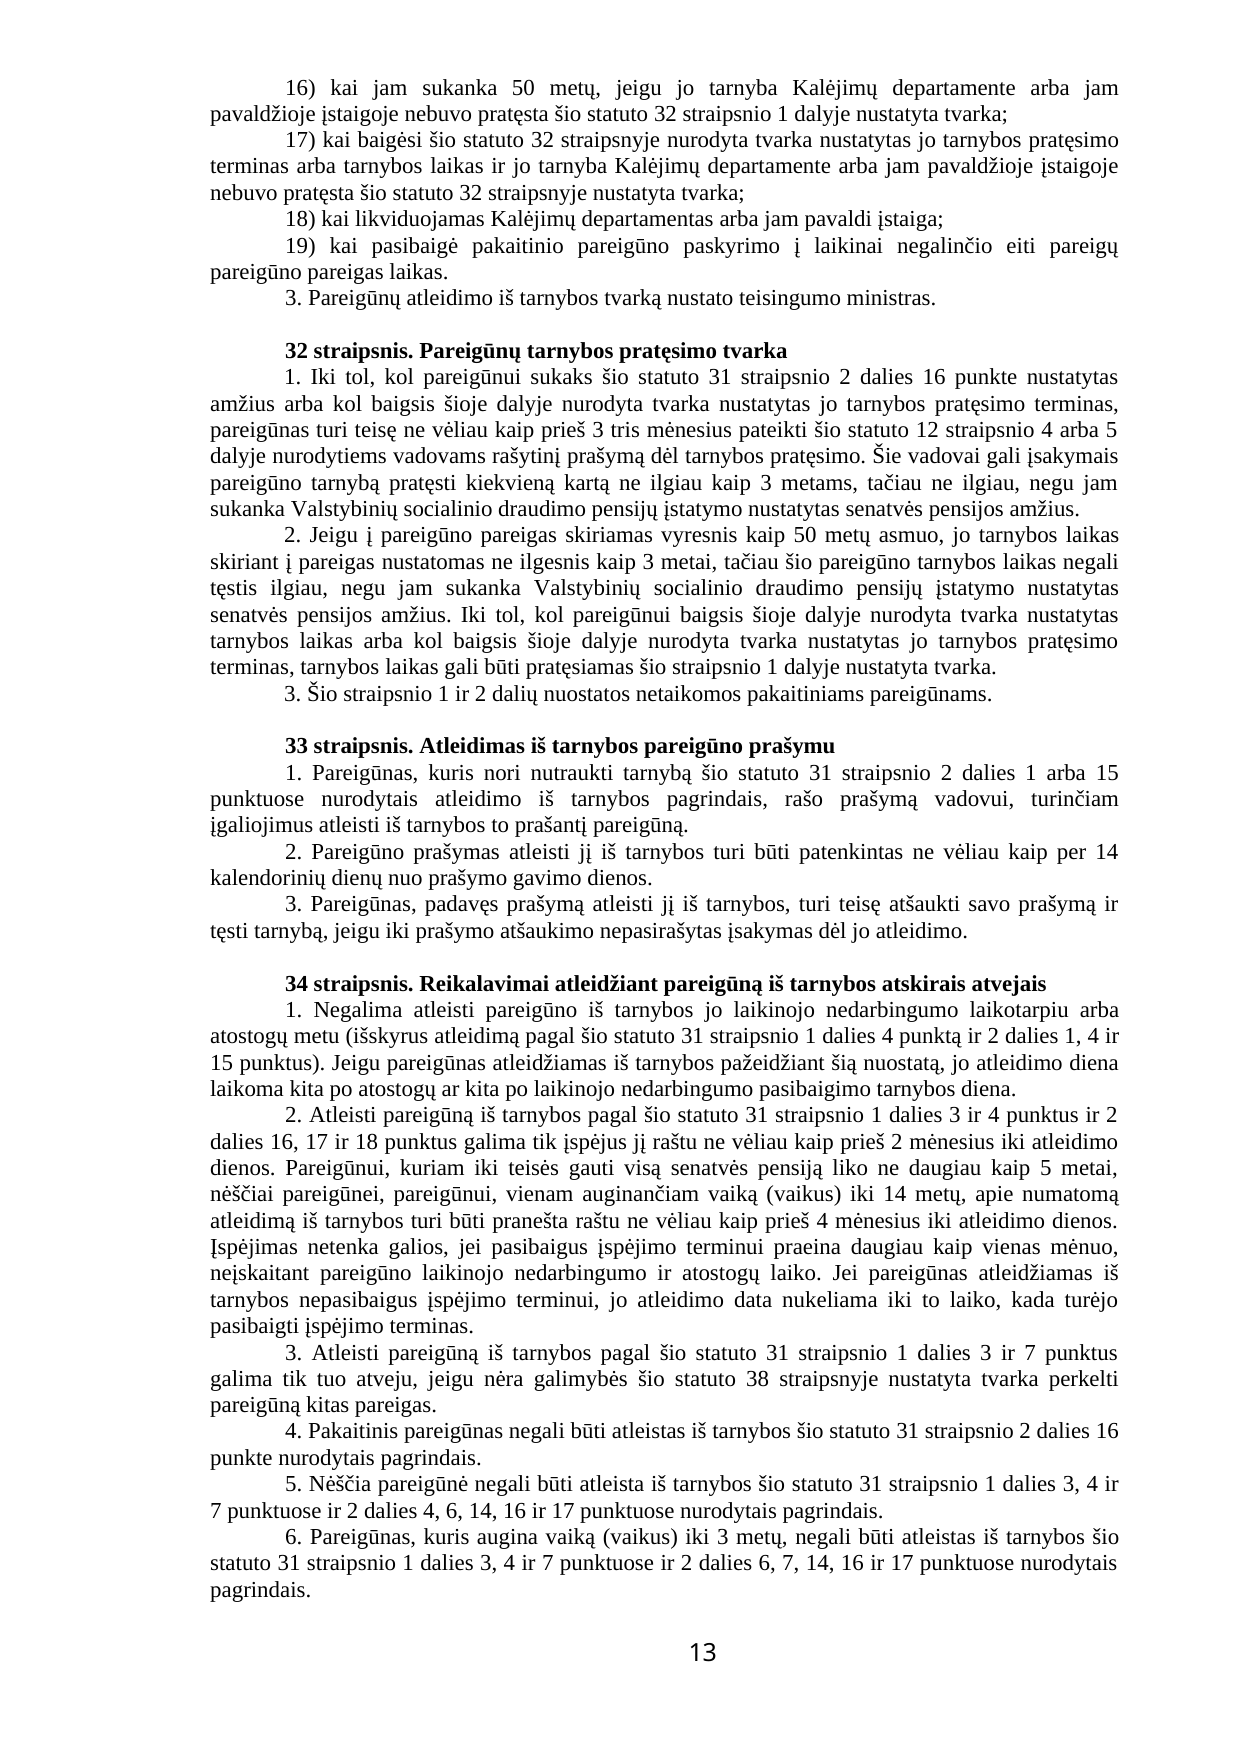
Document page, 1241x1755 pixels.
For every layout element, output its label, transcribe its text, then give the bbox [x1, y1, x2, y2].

text 6. Pareigūnas, kuris augina vaiką (vaikus) iki 3 metų, negali būti atleistas iš tarnybos šio statuto 31 straipsnio 1 dalies 3, 4 ir 7 punktuose ir 2 dalies 6, 7, 14, 16 ir 17 punktuose nurodytais pagrindais. [210, 1523, 1120, 1602]
text 2. Atleisti pareigūną iš tarnybos pagal šio statuto 31 straipsnio 1 dalies 3 ir 4 punktus ir 2 dalies 16, 17 ir 18 punktus galima tik įspėjus jį raštu ne vėliau kaip prieš 2 mėnesius iki atleidimo dienos. Pareigūnui, kuriam iki teisės gauti visą senatvės pensiją liko ne daugiau kaip 5 metai, nėščiai pareigūnei, pareigūnui, vienam auginančiam vaiką (vaikus) iki 14 metų, apie numatomą atleidimą iš tarnybos turi būti pranešta raštu ne vėliau kaip prieš 4 mėnesius iki atleidimo dienos. Įspėjimas netenka galios, jei pasibaigus įspėjimo terminui praeina daugiau kaip vienas mėnuo, neįskaitant pareigūno laikinojo nedarbingumo ir atostogų laiko. Jei pareigūnas atleidžiamas iš tarnybos nepasibaigus įspėjimo terminui, jo atleidimo data nukeliama iki to laiko, kada turėjo pasibaigti įspėjimo terminas. [210, 1101, 1120, 1338]
text 3. Atleisti pareigūną iš tarnybos pagal šio statuto 31 straipsnio 1 dalies 3 ir 7 punktus galima tik tuo atveju, jeigu nėra galimybės šio statuto 38 straipsnyje nustatyta tvarka perkelti pareigūną kitas pareigas. [210, 1338, 1120, 1418]
text 17) kai baigėsi šio statuto 32 straipsnyje nurodyta tvarka nustatytas jo tarnybos pratęsimo terminas arba tarnybos laikas ir jo tarnyba Kalėjimų departamente arba jam pavaldžioje įstaigoje nebuvo pratęsta šio statuto 32 straipsnyje nustatyta tvarka; [210, 126, 1120, 205]
text 2. Jeigu į pareigūno pareigas skiriamas vyresnis kaip 50 metų asmuo, jo tarnybos laikas skiriant į pareigas nustatomas ne ilgesnis kaip 3 metai, tačiau šio pareigūno tarnybos laikas negali tęstis ilgiau, negu jam sukanka Valstybinių socialinio draudimo pensijų įstatymo nustatytas senatvės pensijos amžius. Iki tol, kol pareigūnui baigsis šioje dalyje nurodyta tvarka nustatytas tarnybos laikas arba kol baigsis šioje dalyje nurodyta tvarka nustatytas jo tarnybos pratęsimo terminas, tarnybos laikas gali būti pratęsiamas šio straipsnio 1 dalyje nustatyta tvarka. [210, 522, 1120, 680]
text 33 straipsnis. Atleidimas iš tarnybos pareigūno prašymu [210, 732, 1120, 759]
text 19) kai pasibaigė pakaitinio pareigūno paskyrimo į laikinai negalinčio eiti pareigų pareigūno pareigas laikas. [210, 232, 1120, 284]
text 34 straipsnis. Reikalavimai atleidžiant pareigūną iš tarnybos atskirais atvejais [210, 969, 1120, 996]
text 1. Pareigūnas, kuris nori nutraukti tarnybą šio statuto 31 straipsnio 2 dalies 1 arba 15 punktuose nurodytais atleidimo iš tarnybos pagrindais, rašo prašymą vadovui, turinčiam įgaliojimus atleisti iš tarnybos to prašantį pareigūną. [210, 759, 1120, 838]
text 16) kai jam sukanka 50 metų, jeigu jo tarnyba Kalėjimų departamente arba jam pavaldžioje įstaigoje nebuvo pratęsta šio statuto 32 straipsnio 1 dalyje nustatyta tvarka; [210, 73, 1120, 126]
text 3. Pareigūnas, padavęs prašymą atleisti jį iš tarnybos, turi teisę atšaukti savo prašymą ir tęsti tarnybą, jeigu iki prašymo atšaukimo nepasirašytas įsakymas dėl jo atleidimo. [210, 891, 1120, 943]
text 1. Iki tol, kol pareigūnui sukaks šio statuto 31 straipsnio 2 dalies 16 punkte nustatytas amžius arba kol baigsis šioje dalyje nurodyta tvarka nustatytas jo tarnybos pratęsimo terminas, pareigūnas turi teisę ne vėliau kaip prieš 3 tris mėnesius pateikti šio statuto 12 straipsnio 4 arba 5 dalyje nurodytiems vadovams rašytinį prašymą dėl tarnybos pratęsimo. Šie vadovai gali įsakymais pareigūno tarnybą pratęsti kiekvieną kartą ne ilgiau kaip 3 metams, tačiau ne ilgiau, negu jam sukanka Valstybinių socialinio draudimo pensijų įstatymo nustatytas senatvės pensijos amžius. [210, 363, 1120, 522]
text 3. Pareigūnų atleidimo iš tarnybos tvarką nustato teisingumo ministras. [210, 284, 1120, 311]
text 4. Pakaitinis pareigūnas negali būti atleistas iš tarnybos šio statuto 31 straipsnio 2 dalies 16 punkte nurodytais pagrindais. [210, 1418, 1120, 1470]
text 5. Nėščia pareigūnė negali būti atleista iš tarnybos šio statuto 31 straipsnio 1 dalies 3, 4 ir 7 punktuose ir 2 dalies 4, 6, 14, 16 ir 17 punktuose nurodytais pagrindais. [210, 1470, 1120, 1523]
text 2. Pareigūno prašymas atleisti jį iš tarnybos turi būti patenkintas ne vėliau kaip per 14 kalendorinių dienų nuo prašymo gavimo dienos. [210, 838, 1120, 891]
text 1. Negalima atleisti pareigūno iš tarnybos jo laikinojo nedarbingumo laikotarpiu arba atostogų metu (išskyrus atleidimą pagal šio statuto 31 straipsnio 1 dalies 4 punktą ir 2 dalies 1, 4 ir 15 punktus). Jeigu pareigūnas atleidžiamas iš tarnybos pažeidžiant šią nuostatą, jo atleidimo diena laikoma kita po atostogų ar kita po laikinojo nedarbingumo pasibaigimo tarnybos diena. [210, 996, 1120, 1101]
text 3. Šio straipsnio 1 ir 2 dalių nuostatos netaikomos pakaitiniams pareigūnams. [210, 680, 1120, 706]
text 18) kai likviduojamas Kalėjimų departamentas arba jam pavaldi įstaiga; [210, 205, 1120, 232]
text 32 straipsnis. Pareigūnų tarnybos pratęsimo tvarka [210, 337, 1120, 363]
